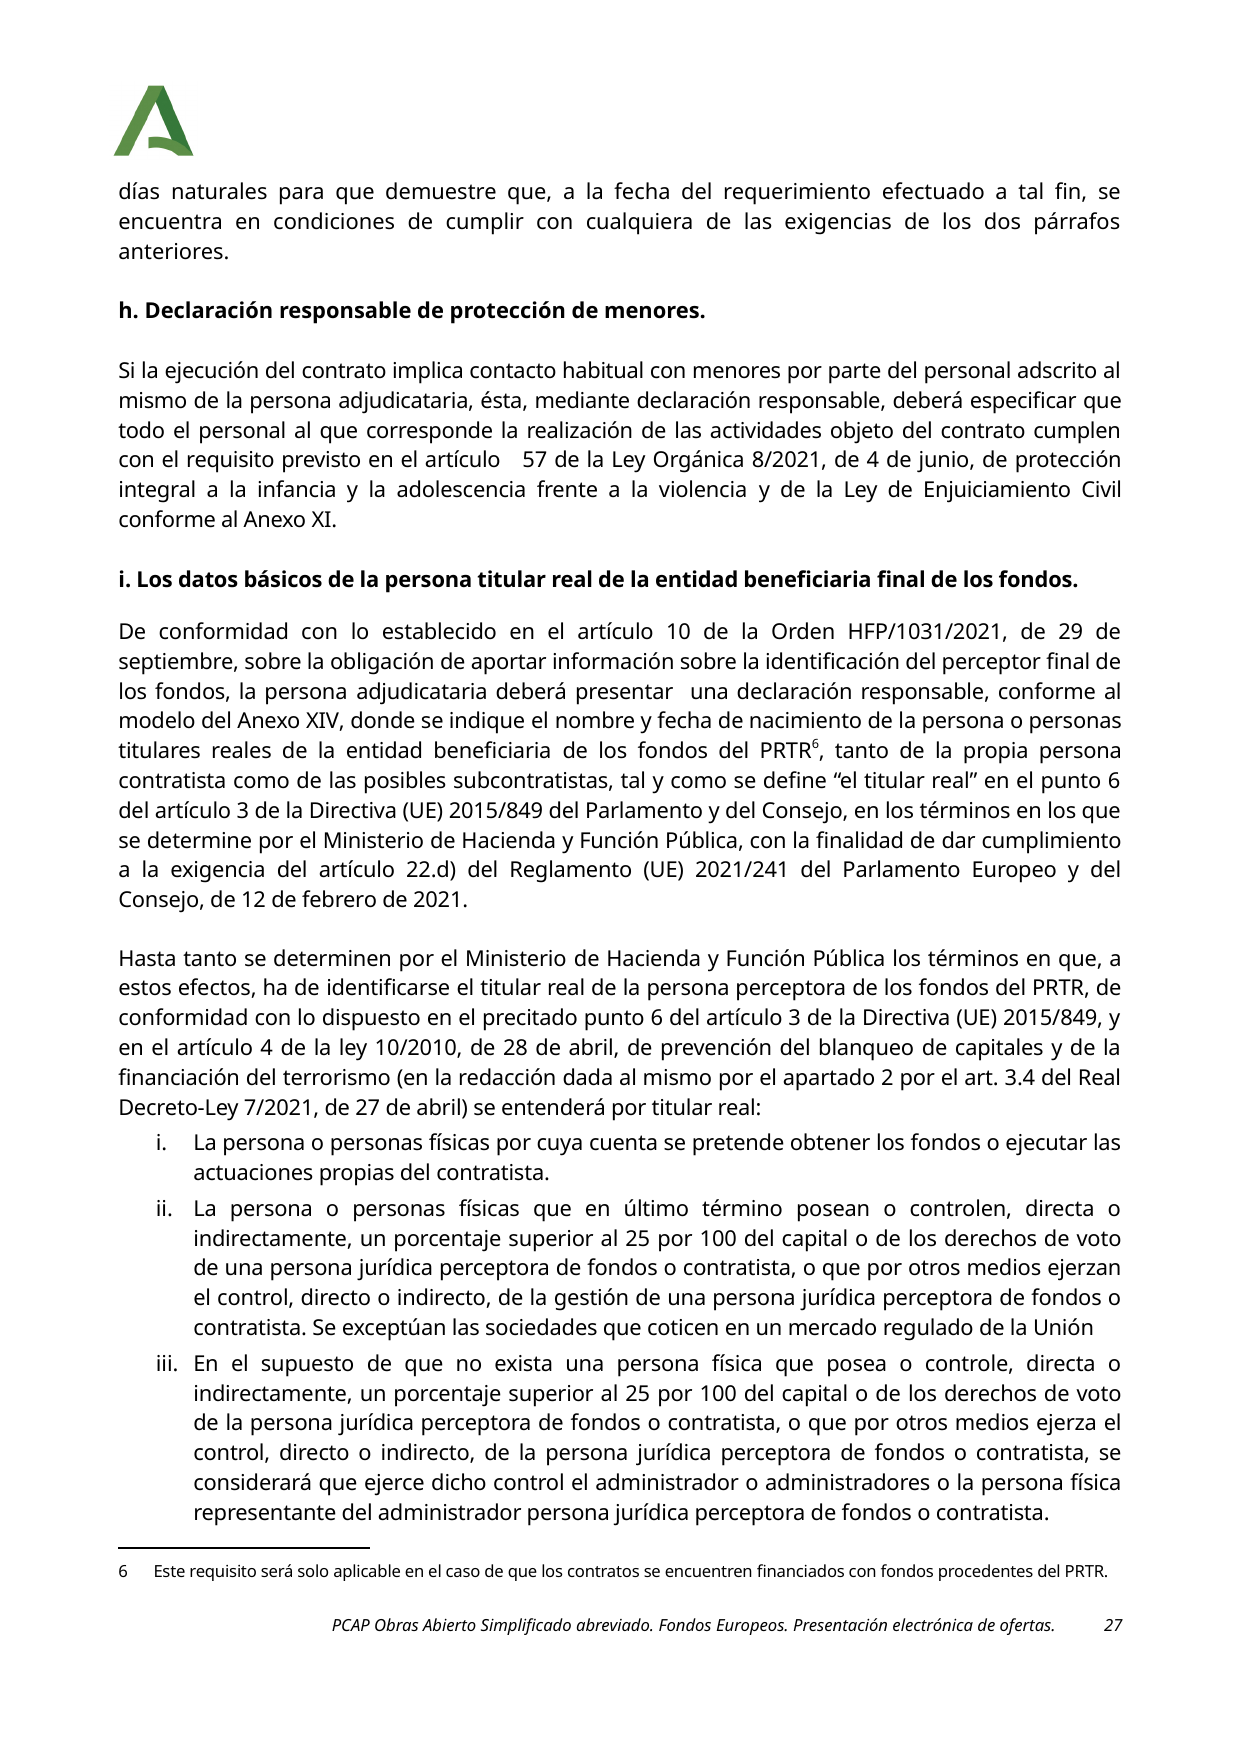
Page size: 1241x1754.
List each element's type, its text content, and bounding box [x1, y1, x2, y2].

text De conformidad con lo establecido en el artículo 10 de la Orden HFP/1031/2021, de 29 de septiembre, sobre la obligación de aportar información sobre la identificación del perceptor final de los fondos, la persona adjudicataria deberá presentar una declaración responsable, conforme al modelo del Anexo XIV, donde se indique el nombre y fecha de nacimiento de la persona o personas titulares reales de la entidad beneficiaria de los fondos del PRTR, tanto de la propia persona contratista como de las posibles subcontratistas, tal y como se define “el titular real” en el punto 6 del artículo 3 de la Directiva (UE) 2015/849 del Parlamento y del Consejo, en los términos en los que se determine por el Ministerio de Hacienda y Función Pública, con la finalidad de dar cumplimiento a la exigencia del artículo 22.d) del Reglamento (UE) 2021/241 del Parlamento Europeo y del Consejo, de 12 de febrero de 2021. [118, 616, 1122, 914]
text i. Los datos básicos de la persona titular real de la entidad beneficiaria final de los fondos. [118, 564, 1122, 593]
text h. Declaración responsable de protección de menores. [118, 296, 1122, 325]
text Si la ejecución del contrato implica contacto habitual con menores por parte del personal adscrito al mismo de la persona adjudicataria, ésta, mediante declaración responsable, deberá especificar que todo el personal al que corresponde la realización de las actividades objeto del contrato cumplen con el requisito previsto en el artículo 57 de la Ley Orgánica 8/2021, de 4 de junio, de protección integral a la infancia y la adolescencia frente a la violencia y de la Ley de Enjuiciamiento Civil conforme al Anexo XI. [118, 355, 1122, 534]
list En el supuesto de que no exista una persona física que posea o controle, directa o indirectamente, un porcentaje superior al 25 por 100 del capital o de los derechos de voto de la persona jurídica perceptora de fondos o contratista, o que por otros medios ejerza el control, directo o indirecto, de la persona jurídica perceptora de fondos o contratista, se considerará que ejerce dicho control el administrador o administradores o la persona física representante del administrador persona jurídica perceptora de fondos o contratista. [156, 1348, 1122, 1526]
list La persona o personas físicas por cuya cuenta se pretende obtener los fondos o ejecutar las actuaciones propias del contratista. [156, 1127, 1122, 1187]
list La persona o personas físicas que en último término posean o controlen, directa o indirectamente, un porcentaje superior al 25 por 100 del capital o de los derechos de voto de una persona jurídica perceptora de fondos o contratista, o que por otros medios ejerzan el control, directo o indirecto, de la gestión de una persona jurídica perceptora de fondos o contratista. Se exceptúan las sociedades que coticen en un mercado regulado de la Unión [156, 1193, 1122, 1342]
text días naturales para que demuestre que, a la fecha del requerimiento efectuado a tal fin, se encuentra en condiciones de cumplir con cualquiera de las exigencias de los dos párrafos anteriores. [118, 176, 1122, 266]
text Este requisito será solo aplicable en el caso de que los contratos se encuentren financiados con fondos procedentes del PRTR. [118, 1554, 1122, 1584]
picture [109, 81, 198, 160]
text Hasta tanto se determinen por el Ministerio de Hacienda y Función Pública los términos en que, a estos efectos, ha de identificarse el titular real de la persona perceptora de los fondos del PRTR, de conformidad con lo dispuesto en el precitado punto 6 del artículo 3 de la Directiva (UE) 2015/849, y en el artículo 4 de la ley 10/2010, de 28 de abril, de prevención del blanqueo de capitales y de la financiación del terrorismo (en la redacción dada al mismo por el apartado 2 por el art. 3.4 del Real Decreto-Ley 7/2021, de 27 de abril) se entenderá por titular real: [118, 943, 1122, 1121]
